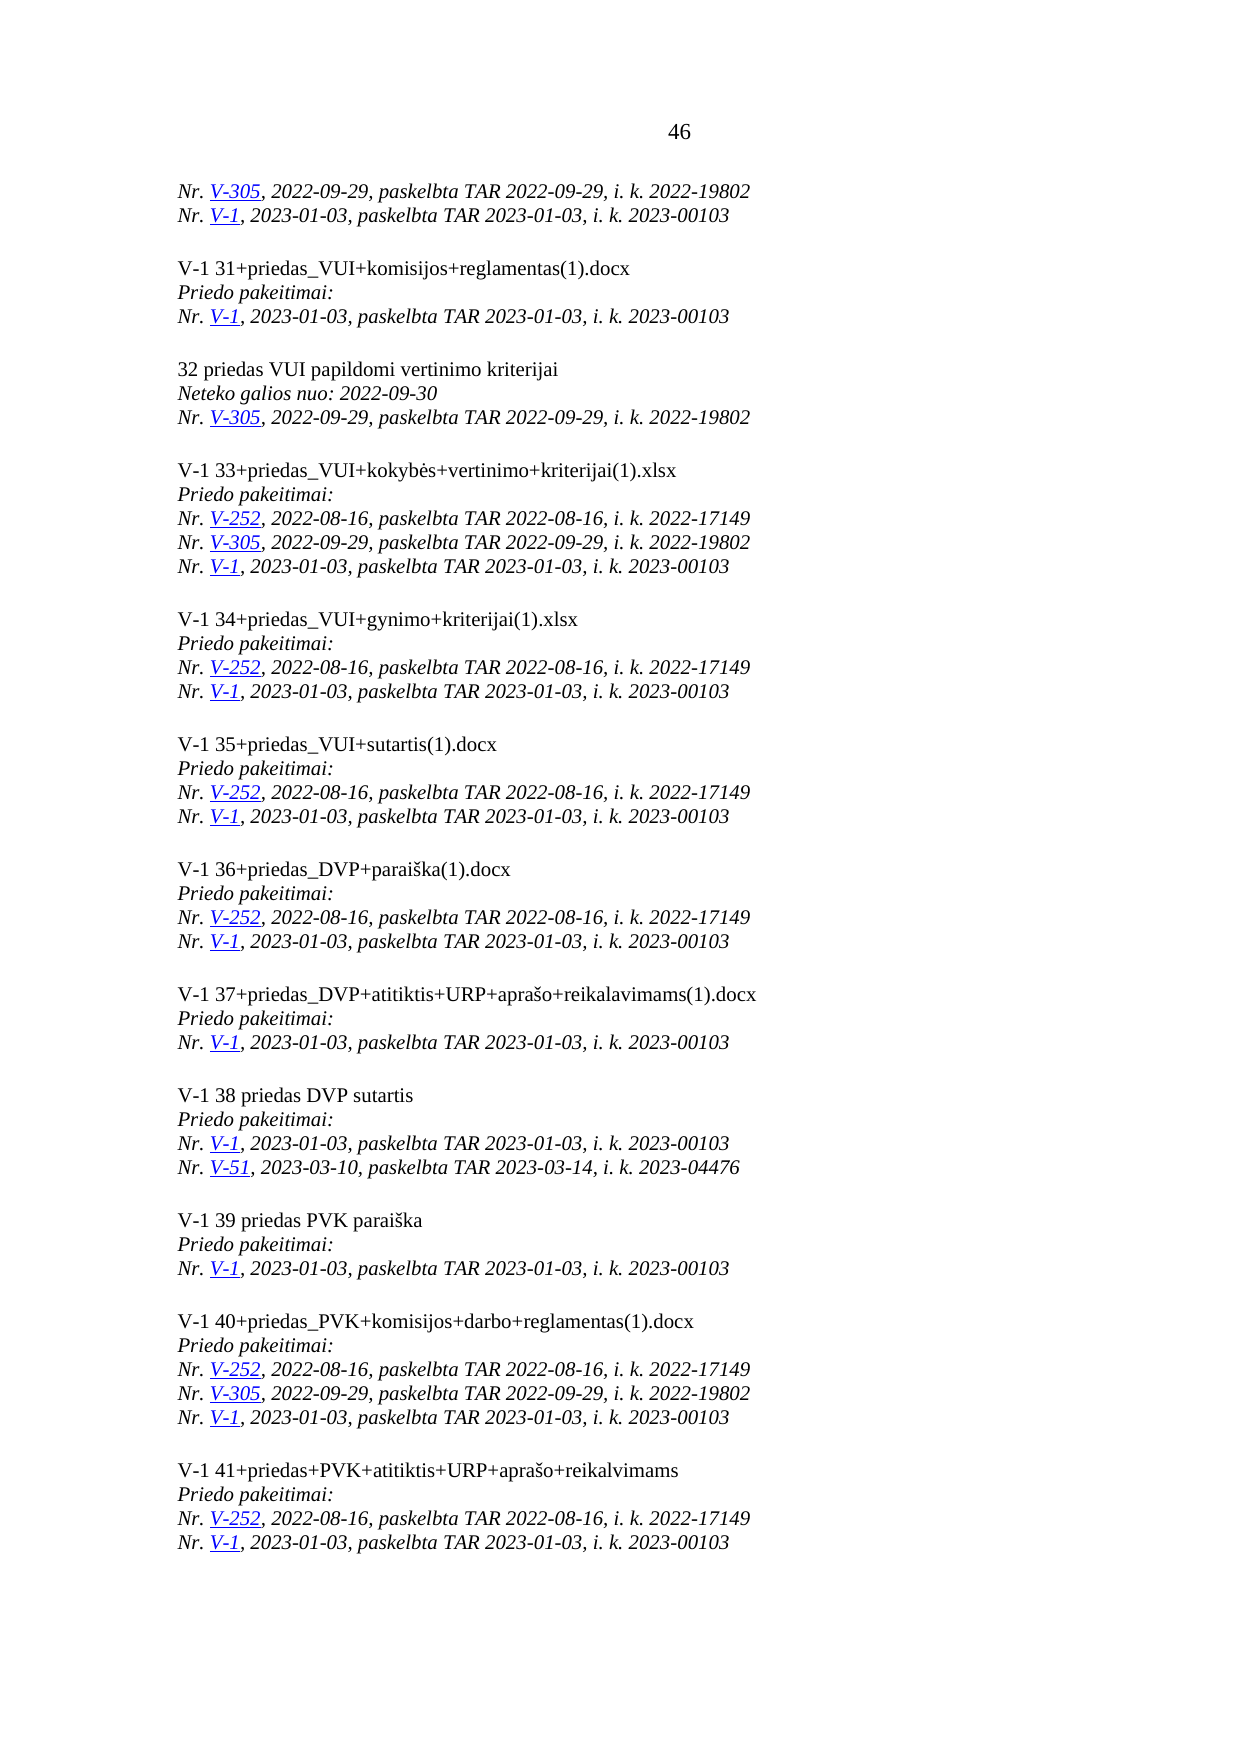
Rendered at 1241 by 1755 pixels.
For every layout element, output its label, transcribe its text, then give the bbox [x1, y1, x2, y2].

text Nr. V-252, 2022-08-16, paskelbta TAR 2022-08-16, i. k. 2022-17149 [177, 655, 1181, 679]
text Nr. V-252, 2022-08-16, paskelbta TAR 2022-08-16, i. k. 2022-17149 [177, 506, 1181, 530]
text 32 priedas VUI papildomi vertinimo kriterijai [177, 357, 1181, 381]
text V-1 37+priedas_DVP+atitiktis+URP+aprašo+reikalavimams(1).docx [177, 982, 1181, 1006]
text V-1 33+priedas_VUI+kokybės+vertinimo+kriterijai(1).xlsx [177, 458, 1181, 482]
text Nr. V-1, 2023-01-03, paskelbta TAR 2023-01-03, i. k. 2023-00103 [177, 304, 1181, 328]
text Nr. V-305, 2022-09-29, paskelbta TAR 2022-09-29, i. k. 2022-19802 [177, 405, 1181, 429]
text Nr. V-1, 2023-01-03, paskelbta TAR 2023-01-03, i. k. 2023-00103 [177, 804, 1181, 828]
text Nr. V-1, 2023-01-03, paskelbta TAR 2023-01-03, i. k. 2023-00103 [177, 1256, 1181, 1280]
text Priedo pakeitimai: [177, 280, 1181, 304]
text Priedo pakeitimai: [177, 881, 1181, 905]
text V-1 36+priedas_DVP+paraiška(1).docx [177, 857, 1181, 881]
text Neteko galios nuo: 2022-09-30 [177, 381, 1181, 405]
text Nr. V-1, 2023-01-03, paskelbta TAR 2023-01-03, i. k. 2023-00103 [177, 929, 1181, 953]
text Nr. V-252, 2022-08-16, paskelbta TAR 2022-08-16, i. k. 2022-17149 [177, 780, 1181, 804]
text V-1 38 priedas DVP sutartis [177, 1083, 1181, 1107]
text V-1 40+priedas_PVK+komisijos+darbo+reglamentas(1).docx [177, 1309, 1181, 1333]
text V-1 34+priedas_VUI+gynimo+kriterijai(1).xlsx [177, 607, 1181, 631]
text Nr. V-305, 2022-09-29, paskelbta TAR 2022-09-29, i. k. 2022-19802 [177, 1381, 1181, 1405]
text Priedo pakeitimai: [177, 482, 1181, 506]
text V-1 39 priedas PVK paraiška [177, 1208, 1181, 1232]
text Nr. V-1, 2023-01-03, paskelbta TAR 2023-01-03, i. k. 2023-00103 [177, 1530, 1181, 1554]
text Nr. V-252, 2022-08-16, paskelbta TAR 2022-08-16, i. k. 2022-17149 [177, 1506, 1181, 1530]
text V-1 35+priedas_VUI+sutartis(1).docx [177, 732, 1181, 756]
text Nr. V-51, 2023-03-10, paskelbta TAR 2023-03-14, i. k. 2023-04476 [177, 1155, 1181, 1179]
text Priedo pakeitimai: [177, 1006, 1181, 1030]
text Nr. V-252, 2022-08-16, paskelbta TAR 2022-08-16, i. k. 2022-17149 [177, 905, 1181, 929]
text Nr. V-1, 2023-01-03, paskelbta TAR 2023-01-03, i. k. 2023-00103 [177, 679, 1181, 703]
text V-1 31+priedas_VUI+komisijos+reglamentas(1).docx [177, 256, 1181, 280]
text V-1 41+priedas+PVK+atitiktis+URP+aprašo+reikalvimams [177, 1458, 1181, 1482]
text Priedo pakeitimai: [177, 1107, 1181, 1131]
text Nr. V-1, 2023-01-03, paskelbta TAR 2023-01-03, i. k. 2023-00103 [177, 1030, 1181, 1054]
text Nr. V-305, 2022-09-29, paskelbta TAR 2022-09-29, i. k. 2022-19802 [177, 530, 1181, 554]
text Nr. V-1, 2023-01-03, paskelbta TAR 2023-01-03, i. k. 2023-00103 [177, 203, 1181, 227]
text Priedo pakeitimai: [177, 1333, 1181, 1357]
text Nr. V-1, 2023-01-03, paskelbta TAR 2023-01-03, i. k. 2023-00103 [177, 1131, 1181, 1155]
text Priedo pakeitimai: [177, 1232, 1181, 1256]
text Priedo pakeitimai: [177, 1482, 1181, 1506]
text Nr. V-1, 2023-01-03, paskelbta TAR 2023-01-03, i. k. 2023-00103 [177, 1405, 1181, 1429]
text Nr. V-1, 2023-01-03, paskelbta TAR 2023-01-03, i. k. 2023-00103 [177, 554, 1181, 578]
text Nr. V-305, 2022-09-29, paskelbta TAR 2022-09-29, i. k. 2022-19802 [177, 179, 1181, 203]
text Priedo pakeitimai: [177, 631, 1181, 655]
text Nr. V-252, 2022-08-16, paskelbta TAR 2022-08-16, i. k. 2022-17149 [177, 1357, 1181, 1381]
text Priedo pakeitimai: [177, 756, 1181, 780]
